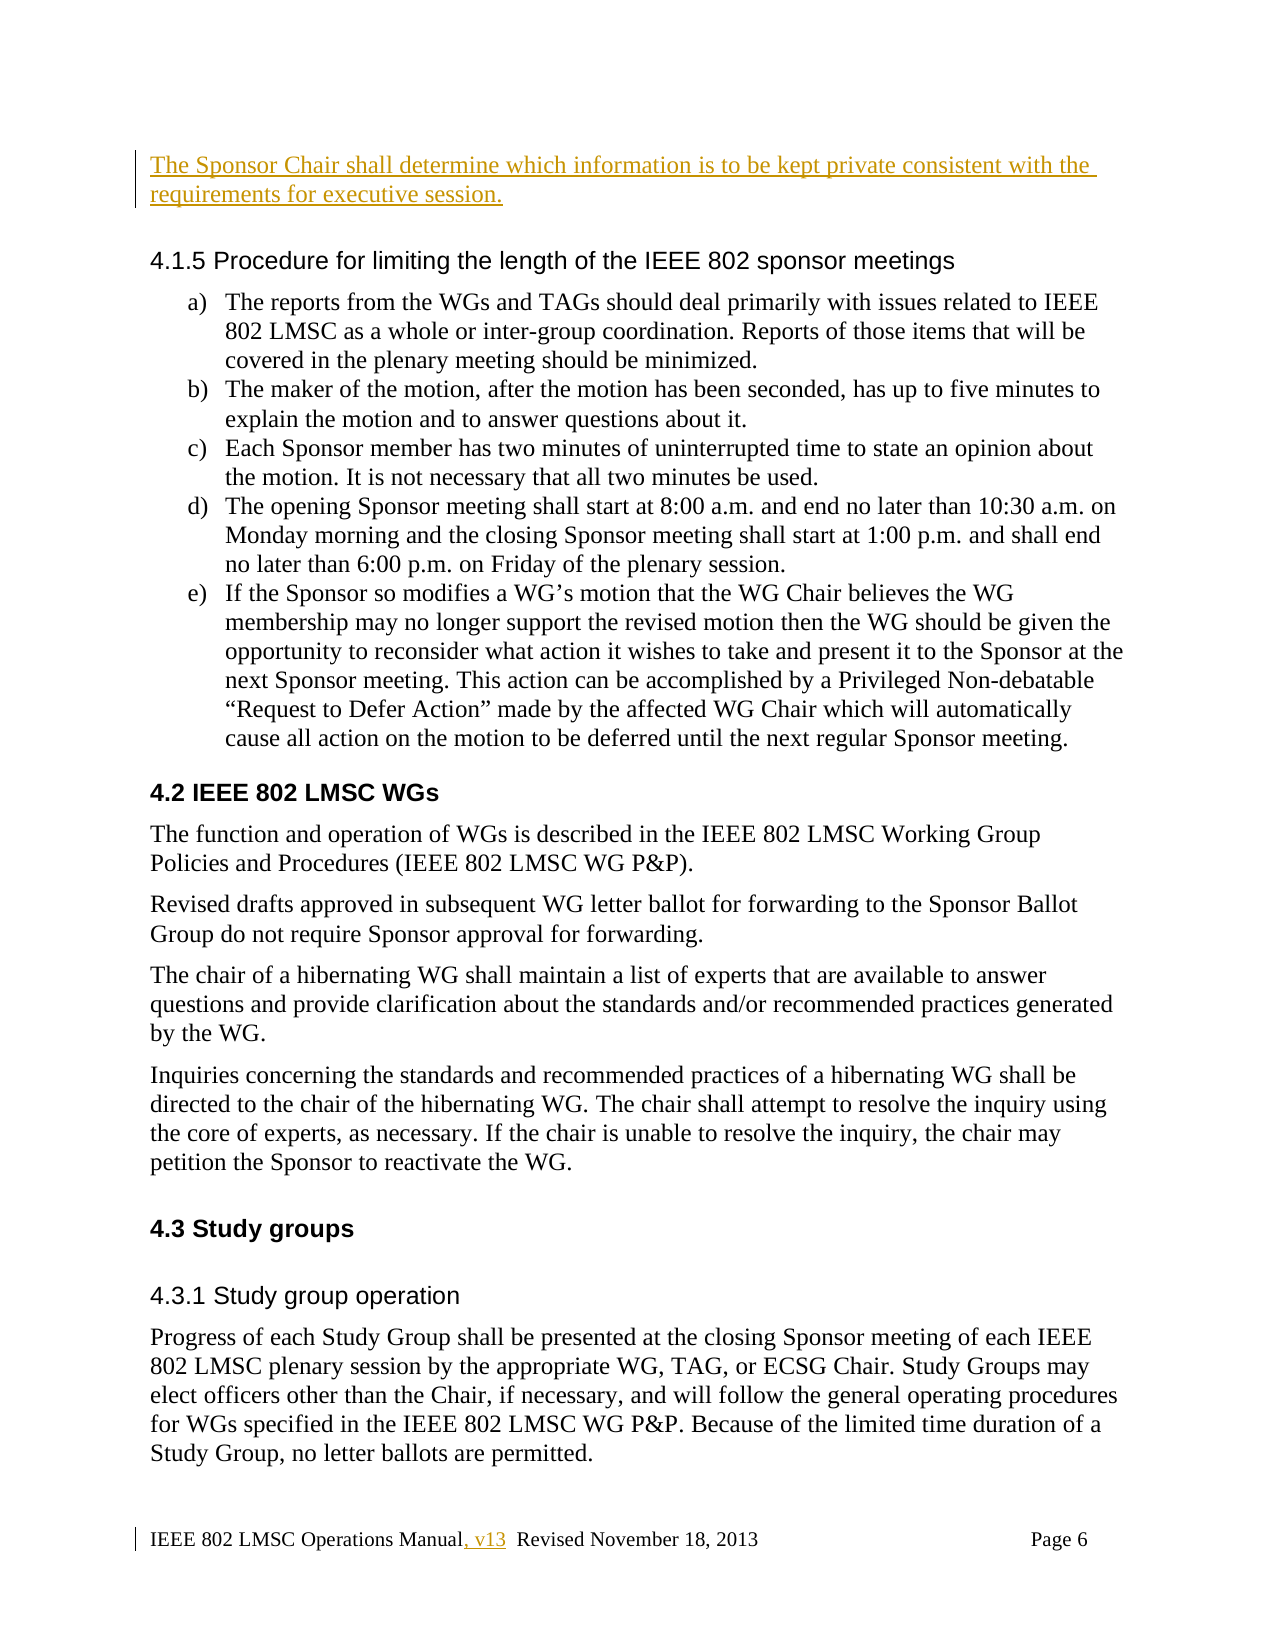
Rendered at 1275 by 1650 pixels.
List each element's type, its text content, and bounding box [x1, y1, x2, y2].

text Progress of each Study Group shall be presented at the closing Sponsor meeting of each IEEE 802 LMSC plenary session by the appropriate WG, TAG, or ECSG Chair. Study Groups may elect officers other than the Chair, if necessary, and will follow the general operating procedures for WGs specified in the IEEE 802 LMSC WG P&P. Because of the limited time duration of a Study Group, no letter ballots are permitted. [150, 1322, 1125, 1467]
text Inquiries concerning the standards and recommended practices of a hibernating WG shall be directed to the chair of the hibernating WG. The chair shall attempt to resolve the inquiry using the core of experts, as necessary. If the chair is unable to resolve the inquiry, the chair may petition the Sponsor to reactivate the WG. [150, 1060, 1125, 1176]
list The maker of the motion, after the motion has been seconded, has up to five minutes to explain the motion and to answer questions about it. [187, 374, 1125, 432]
text The function and operation of WGs is described in the IEEE 802 LMSC Working Group Policies and Procedures (IEEE 802 LMSC WG P&P). [150, 819, 1125, 877]
list Each Sponsor member has two minutes of uninterrupted time to state an opinion about the motion. It is not necessary that all two minutes be used. [187, 432, 1125, 491]
text The chair of a hibernating WG shall maintain a list of experts that are available to answer questions and provide clarification about the standards and/or recommended practices generated by the WG. [150, 960, 1125, 1047]
list The reports from the WGs and TAGs should deal primarily with issues related to IEEE 802 LMSC as a whole or inter-group coordination. Reports of those items that will be covered in the plenary meeting should be minimized. [187, 287, 1125, 374]
list If the Sponsor so modifies a WG’s motion that the WG Chair believes the WG membership may no longer support the revised motion then the WG should be given the opportunity to reconsider what action it wishes to take and present it to the Sponsor at the next Sponsor meeting. This action can be accomplished by a Privileged Non-debatable “Request to Defer Action” made by the affected WG Chair which will automatically cause all action on the motion to be deferred until the next regular Sponsor meeting. [187, 578, 1125, 752]
subtitle Procedure for limiting the length of the IEEE 802 sponsor meetings [150, 246, 1125, 275]
subtitle Study group operation [150, 1281, 1125, 1309]
subtitle IEEE 802 LMSC WGs [150, 778, 1125, 807]
list The opening Sponsor meeting shall start at 8:00 a.m. and end no later than 10:30 a.m. on Monday morning and the closing Sponsor meeting shall start at 1:00 p.m. and shall end no later than 6:00 p.m. on Friday of the plenary session. [187, 491, 1125, 578]
subtitle Study groups [150, 1214, 1125, 1243]
text The Sponsor Chair shall determine which information is to be kept private consistent with the requirements for executive session. [150, 150, 1125, 208]
text Revised drafts approved in subsequent WG letter ballot for forwarding to the Sponsor Ballot Group do not require Sponsor approval for forwarding. [150, 889, 1125, 947]
